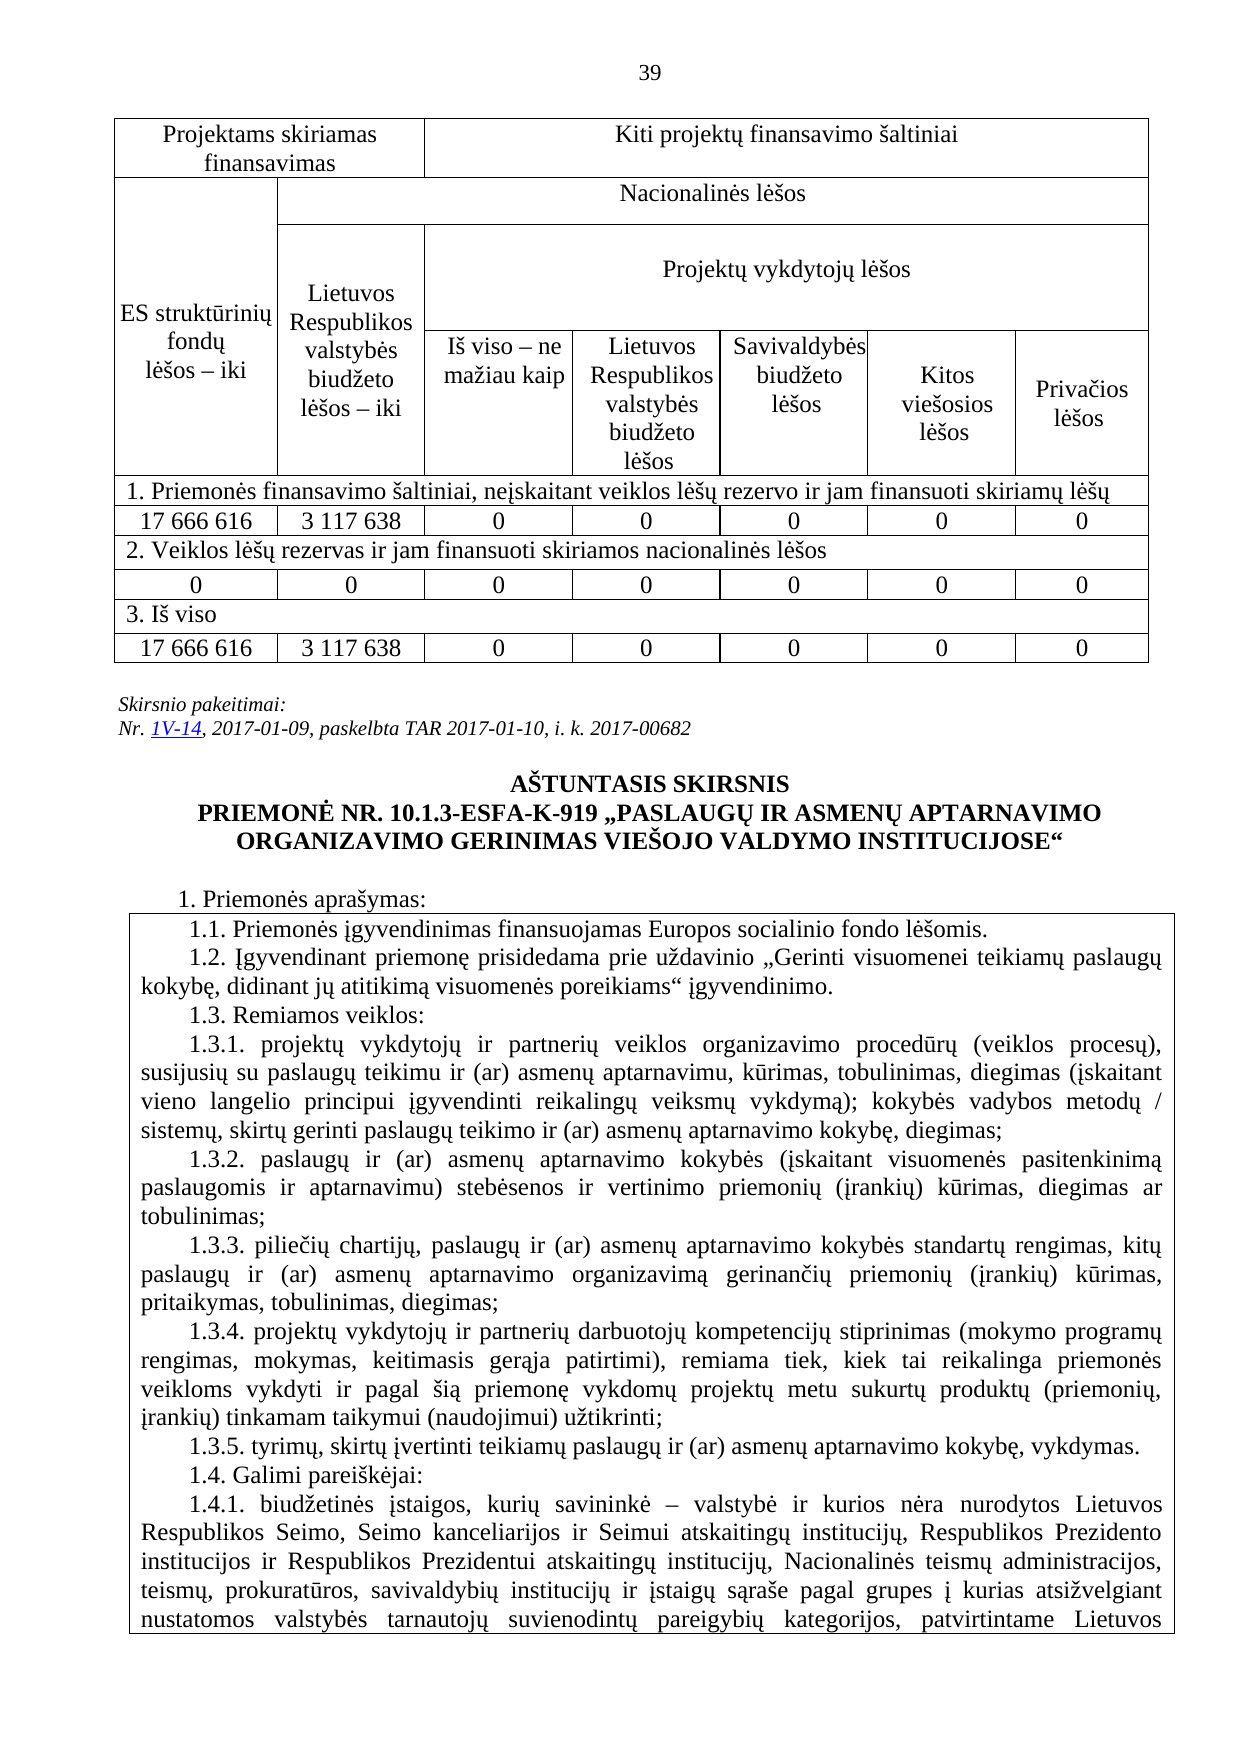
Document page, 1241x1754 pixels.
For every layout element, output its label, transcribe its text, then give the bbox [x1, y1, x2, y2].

text 1. Priemonės aprašymas: [118, 884, 1181, 913]
table_cell 0 [573, 506, 719, 534]
table_cell 2. Veiklos lėšų rezervas ir jam finansuoti skiriamos nacionalinės lėšos [115, 536, 1148, 569]
table_cell 0 [425, 506, 572, 534]
table_cell 0 [721, 506, 867, 534]
table_cell 0 [1016, 506, 1148, 534]
table_cell 0 [573, 634, 719, 662]
table_cell 0 [868, 634, 1015, 662]
table_header 1.1. Priemonės įgyvendinimas finansuojamas Europos socialinio fondo lėšomis. 1.2. Įgyvendinant priemonę prisidedama prie uždavinio „Gerinti visuomenei teikiamų paslaugų kokybę, didinant jų atitikimą visuomenės poreikiams“ įgyvendinimo. 1.3. Remiamos veiklos: 1.3.1. projektų vykdytojų ir partnerių veiklos organizavimo procedūrų (veiklos procesų), susijusių su paslaugų teikimu ir (ar) asmenų aptarnavimu, kūrimas, tobulinimas, diegimas (įskaitant vieno langelio principui įgyvendinti reikalingų veiksmų vykdymą); kokybės vadybos metodų / sistemų, skirtų gerinti paslaugų teikimo ir (ar) asmenų aptarnavimo kokybę, diegimas; 1.3.2. paslaugų ir (ar) asmenų aptarnavimo kokybės (įskaitant visuomenės pasitenkinimą paslaugomis ir aptarnavimu) stebėsenos ir vertinimo priemonių (įrankių) kūrimas, diegimas ar tobulinimas; 1.3.3. piliečių chartijų, paslaugų ir (ar) asmenų aptarnavimo kokybės standartų rengimas, kitų paslaugų ir (ar) asmenų aptarnavimo organizavimą gerinančių priemonių (įrankių) kūrimas, pritaikymas, tobulinimas, diegimas; 1.3.4. projektų vykdytojų ir partnerių darbuotojų kompetencijų stiprinimas (mokymo programų rengimas, mokymas, keitimasis gerąja patirtimi), remiama tiek, kiek tai reikalinga priemonės veikloms vykdyti ir pagal šią priemonę vykdomų projektų metu sukurtų produktų (priemonių, įrankių) tinkamam taikymui (naudojimui) užtikrinti; 1.3.5. tyrimų, skirtų įvertinti teikiamų paslaugų ir (ar) asmenų aptarnavimo kokybę, vykdymas. 1.4. Galimi pareiškėjai: 1.4.1. biudžetinės įstaigos, kurių savininkė – valstybė ir kurios nėra nurodytos Lietuvos Respublikos Seimo, Seimo kanceliarijos ir Seimui atskaitingų institucijų, Respublikos Prezidento institucijos ir Respublikos Prezidentui atskaitingų institucijų, Nacionalinės teismų administracijos, teismų, prokuratūros, savivaldybių institucijų ir įstaigų sąraše pagal grupes į kurias atsižvelgiant nustatomos valstybės tarnautojų suvienodintų pareigybių kategorijos, patvirtintame Lietuvos [130, 914, 1174, 1632]
table_cell Privačios lėšos [1016, 331, 1148, 475]
table_cell 0 [115, 570, 277, 598]
table_cell Lietuvos Respublikos valstybės biudžeto lėšos – iki [278, 225, 424, 475]
table_cell 17 666 616 [115, 634, 277, 662]
table_cell Savivaldybės biudžeto lėšos [721, 331, 867, 475]
table_cell 3 117 638 [278, 506, 424, 534]
table_cell 0 [868, 570, 1015, 598]
table_cell 0 [573, 570, 719, 598]
table_cell 0 [1016, 634, 1148, 662]
table_cell Kitos viešosios lėšos [868, 331, 1015, 475]
table_cell 0 [721, 570, 867, 598]
table_cell 3. Iš viso [115, 600, 1148, 632]
table_cell 0 [278, 570, 424, 598]
table_cell 1. Priemonės finansavimo šaltiniai, neįskaitant veiklos lėšų rezervo ir jam finansuoti skiriamų lėšų [115, 476, 1148, 505]
table_cell ES struktūrinių fondų lėšos – iki [115, 178, 277, 475]
table_cell 3 117 638 [278, 634, 424, 662]
text PRIEMONĖ NR. 10.1.3-ESFA-K-919 „PASLAUGŲ IR ASMENŲ APTARNAVIMO ORGANIZAVIMO GERINIMAS VIEŠOJO VALDYMO INSTITUCIJOSE“ [118, 798, 1181, 855]
table_cell Iš viso – ne mažiau kaip [425, 331, 572, 475]
table_cell 17 666 616 [115, 506, 277, 534]
table_cell 0 [721, 634, 867, 662]
table_header Projektams skiriamas finansavimas [115, 119, 424, 177]
table_cell Projektų vykdytojų lėšos [425, 225, 1148, 330]
text Nr. 1V-14, 2017-01-09, paskelbta TAR 2017-01-10, i. k. 2017-00682 [118, 716, 1181, 740]
table_header Kiti projektų finansavimo šaltiniai [425, 119, 1148, 177]
table_cell 0 [425, 634, 572, 662]
table_cell Lietuvos Respublikos valstybės biudžeto lėšos [573, 331, 719, 475]
text AŠTUNTASIS SKIRSNIS [118, 769, 1181, 798]
table_cell 0 [868, 506, 1015, 534]
text Skirsnio pakeitimai: [118, 692, 1181, 716]
table_cell 0 [425, 570, 572, 598]
table_cell Nacionalinės lėšos [278, 178, 1148, 224]
table_cell 0 [1016, 570, 1148, 598]
